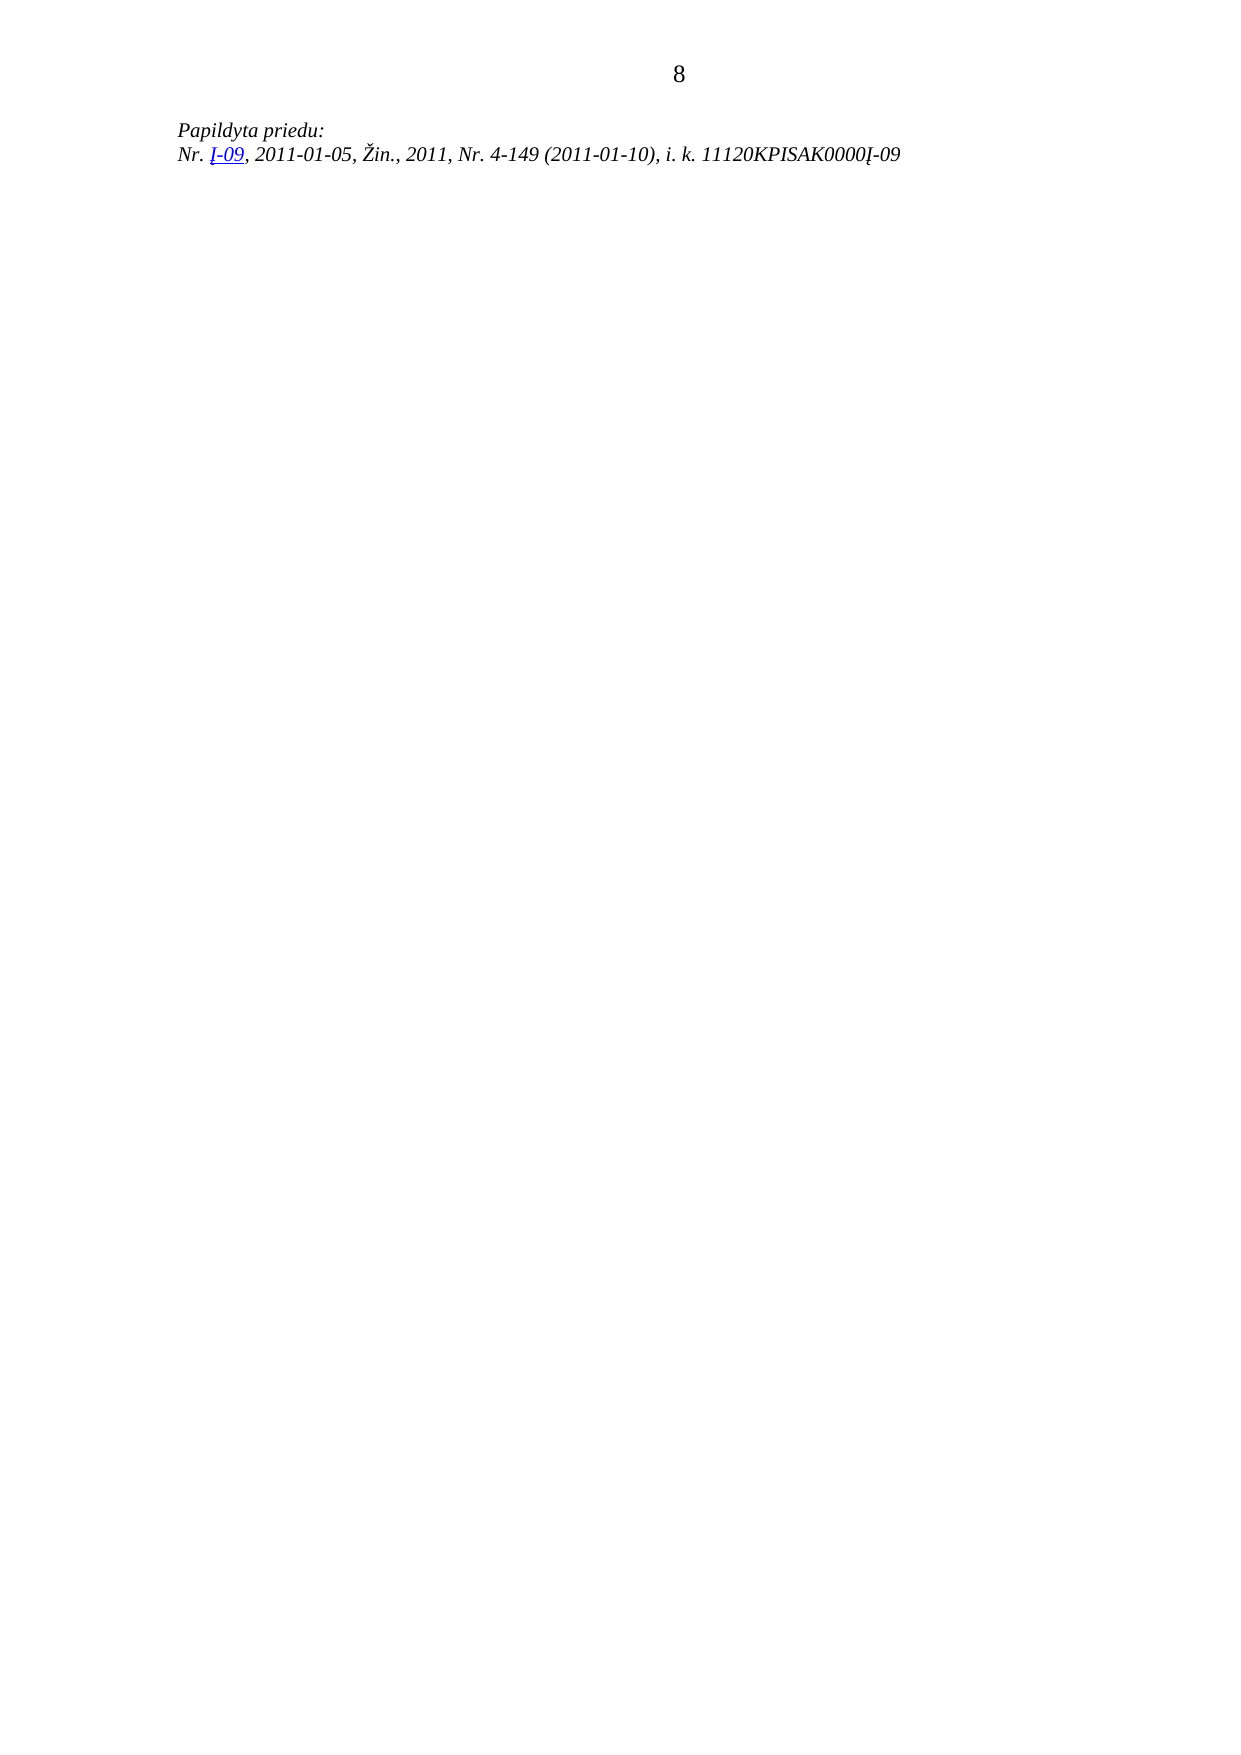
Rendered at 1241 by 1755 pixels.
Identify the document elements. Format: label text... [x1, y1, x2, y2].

text Papildyta priedu: [177, 118, 1181, 142]
text Nr. Į-09, 2011-01-05, Žin., 2011, Nr. 4-149 (2011-01-10), i. k. 11120KPISAK0000Į-09 [177, 142, 1181, 166]
